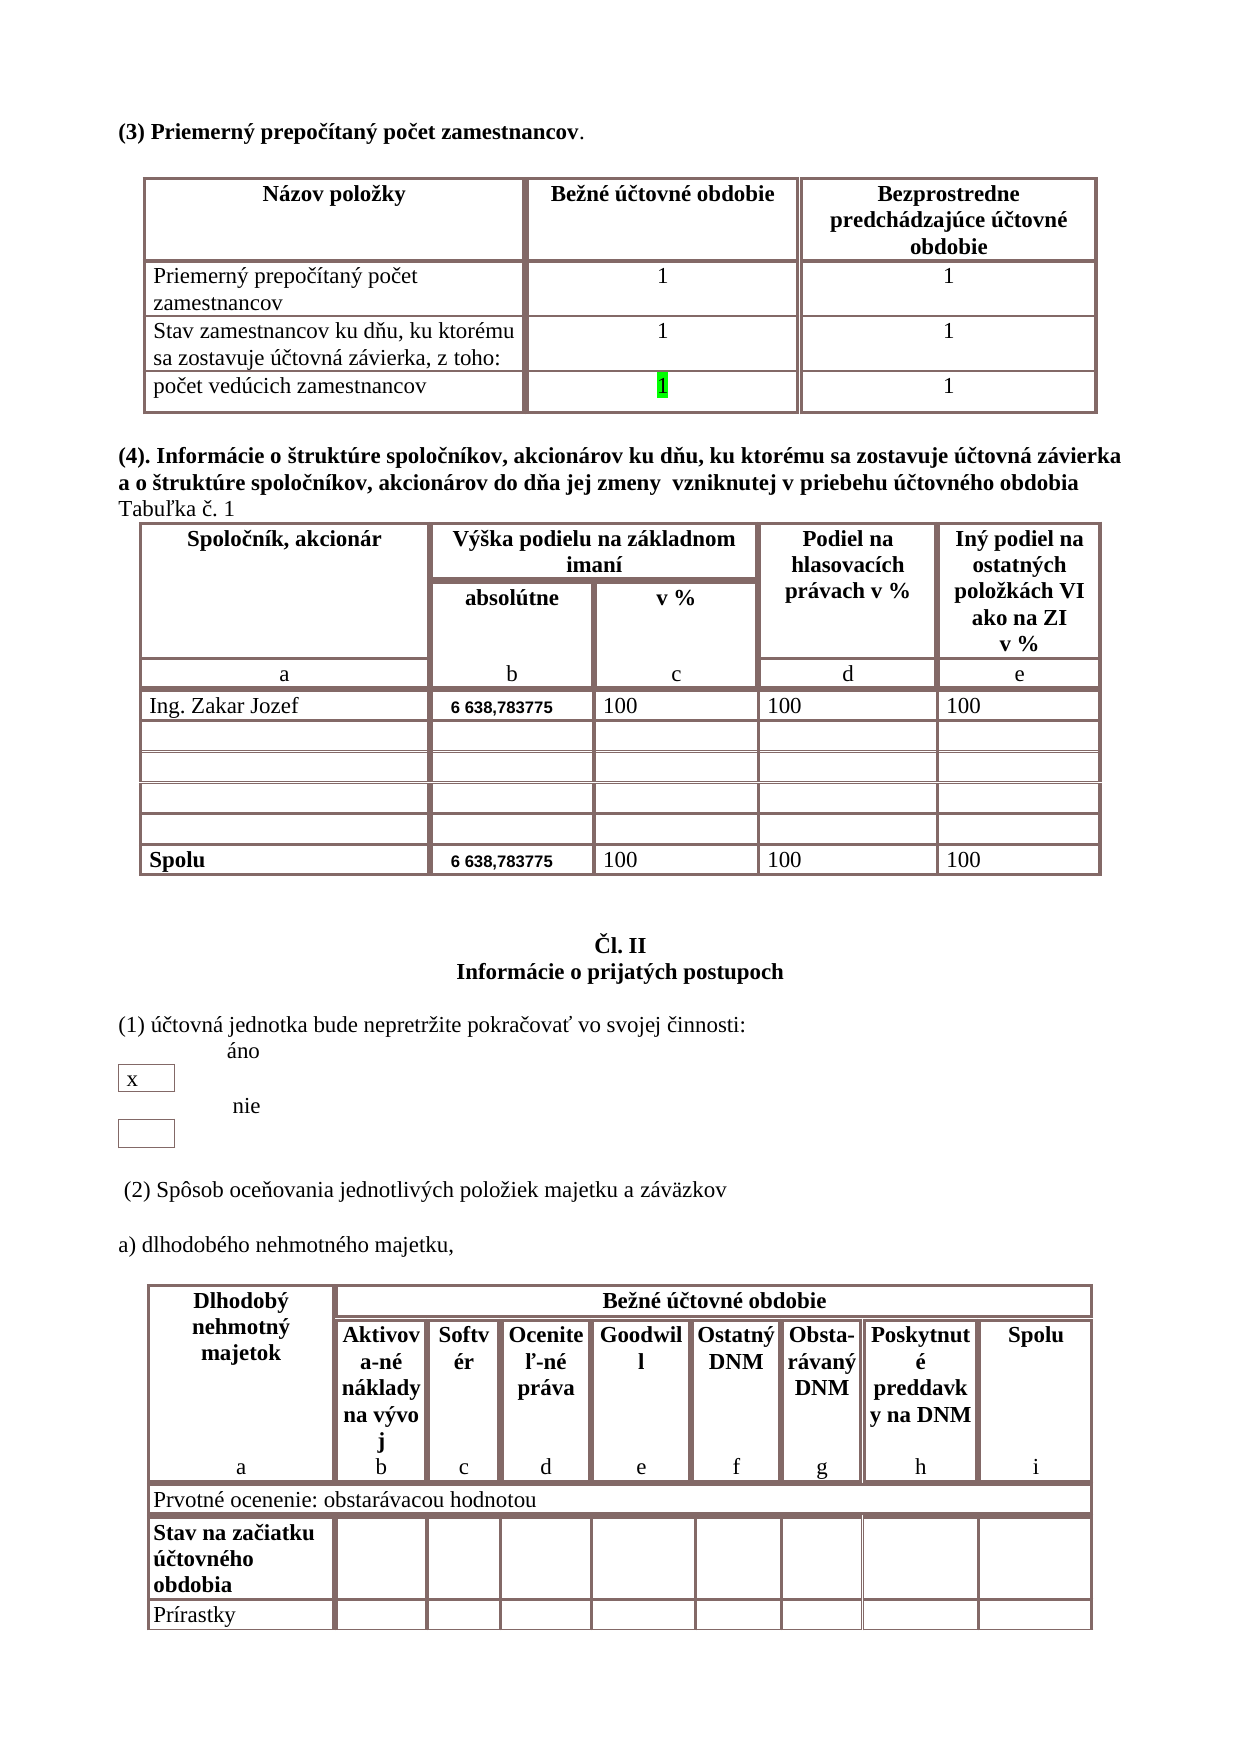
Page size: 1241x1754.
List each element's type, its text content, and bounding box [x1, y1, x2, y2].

table_cell 1 [529, 372, 796, 411]
table_cell [593, 1519, 694, 1598]
table_cell f [694, 1453, 778, 1480]
table_cell [783, 1601, 861, 1629]
table_cell [864, 1519, 977, 1598]
table_cell 1 [803, 263, 1094, 315]
table_cell [760, 815, 936, 843]
table_cell Ostatný DNM [694, 1322, 778, 1453]
table_cell [697, 1519, 780, 1598]
table_cell [596, 753, 757, 781]
table_cell [596, 784, 757, 812]
table_cell [429, 1601, 499, 1629]
table_cell Aktivova-né náklady na vývoj [338, 1322, 424, 1453]
text nie [118, 1092, 1122, 1118]
table_cell c [430, 1453, 497, 1480]
table_cell [760, 753, 936, 781]
table_header x [119, 1065, 174, 1091]
table_cell [760, 722, 936, 750]
table_cell [939, 815, 1098, 843]
table_cell [593, 1601, 694, 1629]
table_cell 6 638,783775 [433, 846, 592, 873]
text Tabuľka č. 1 [118, 495, 1122, 522]
table_cell Stav zamestnancov ku dňu, ku ktorému sa zostavuje účtovná závierka, z toho: [146, 317, 522, 370]
table_cell [433, 722, 592, 750]
table_header Bežné účtovné obdobie [338, 1287, 1090, 1315]
table_cell absolútne [433, 584, 591, 660]
table_cell 1 [803, 372, 1094, 411]
table_cell b [433, 660, 591, 686]
table_cell [142, 753, 427, 781]
table_cell [939, 784, 1098, 812]
table_header Bežné účtovné obdobie [529, 180, 796, 259]
table_cell v % [597, 584, 755, 660]
table_cell [760, 784, 936, 812]
table_cell a [142, 660, 427, 686]
table_cell [939, 753, 1098, 781]
table_cell 100 [760, 692, 936, 719]
table_cell 1 [529, 263, 796, 315]
table_header Výška podielu na základnom imaní [433, 525, 755, 577]
table_cell 1 [803, 317, 1094, 370]
table_cell e [940, 660, 1098, 686]
table_cell i [981, 1453, 1090, 1480]
table_cell [596, 722, 757, 750]
table_cell 6 638,783775 [433, 692, 592, 719]
table_cell [697, 1601, 780, 1629]
table_cell [142, 784, 427, 812]
table_cell [502, 1601, 590, 1629]
table_cell d [504, 1453, 588, 1480]
table_cell [433, 784, 592, 812]
table_cell [433, 753, 592, 781]
text Informácie o prijatých postupoch [118, 958, 1122, 984]
table_cell [502, 1519, 590, 1598]
table_header Podiel na hlasovacích právach v % [761, 525, 934, 657]
table_cell Poskytnuté preddavky na DNM [866, 1322, 975, 1453]
table_cell [980, 1519, 1090, 1598]
table_cell Priemerný prepočítaný počet zamestnancov [146, 263, 522, 315]
table_cell Prvotné ocenenie: obstarávacou hodnotou [150, 1486, 1090, 1512]
table_cell 100 [939, 846, 1098, 873]
text (3) Priemerný prepočítaný počet zamestnancov. [118, 118, 1122, 144]
table_cell Spolu [142, 846, 427, 873]
table_cell Goodwill [594, 1322, 688, 1453]
table_cell [142, 815, 427, 843]
table_header Názov položky [146, 180, 522, 259]
table_cell Softvér [430, 1322, 497, 1453]
table_header Spoločník, akcionár [142, 525, 427, 657]
table_cell a [150, 1453, 332, 1480]
table_cell 1 [529, 317, 796, 370]
text a) dlhodobého nehmotného majetku, [118, 1231, 1122, 1284]
table_cell 100 [596, 692, 757, 719]
table_cell Stav na začiatku účtovného obdobia [150, 1519, 332, 1598]
table_cell e [594, 1453, 688, 1480]
table_cell [596, 815, 757, 843]
table_cell Spolu [981, 1322, 1090, 1453]
table_cell 100 [939, 692, 1098, 719]
text (2) Spôsob oceňovania jednotlivých položiek majetku a záväzkov [118, 1177, 1122, 1203]
table_cell b [338, 1453, 424, 1480]
table_cell [338, 1601, 425, 1629]
table_header Dlhodobý nehmotný majetok [150, 1287, 332, 1453]
table_cell [433, 815, 592, 843]
table_cell Oceniteľ-né práva [504, 1322, 588, 1453]
table_cell 100 [596, 846, 757, 873]
table_cell 100 [760, 846, 936, 873]
table_header Bezprostredne predchádzajúce účtovné obdobie [803, 180, 1094, 259]
table_cell počet vedúcich zamestnancov [146, 372, 522, 411]
table_cell g [784, 1453, 859, 1480]
table_cell h [866, 1453, 975, 1480]
text (1) účtovná jednotka bude nepretržite pokračovať vo svojej činnosti: áno [118, 1011, 1122, 1064]
table_cell Ing. Zakar Jozef [142, 692, 427, 719]
table_header Iný podiel na ostatných položkách VI ako na ZI v % [940, 525, 1098, 657]
table_cell [783, 1519, 861, 1598]
text (4). Informácie o štruktúre spoločníkov, akcionárov ku dňu, ku ktorému sa zostavuje účtovná závierka a o štruktúre spoločníkov, akcionárov do dňa jej zmeny vzniknutej v priebehu účtovného obdobia [118, 443, 1122, 495]
table_header [119, 1120, 174, 1147]
table_cell [338, 1519, 425, 1598]
table_cell c [597, 660, 755, 686]
table_cell d [761, 660, 934, 686]
table_cell [864, 1601, 977, 1629]
text Čl. II [118, 932, 1122, 958]
table_cell [939, 722, 1098, 750]
table_cell [980, 1601, 1090, 1629]
table_cell [142, 722, 427, 750]
table_cell Prírastky [150, 1601, 332, 1629]
table_cell Obsta-rávaný DNM [784, 1322, 859, 1453]
table_cell [429, 1519, 499, 1598]
